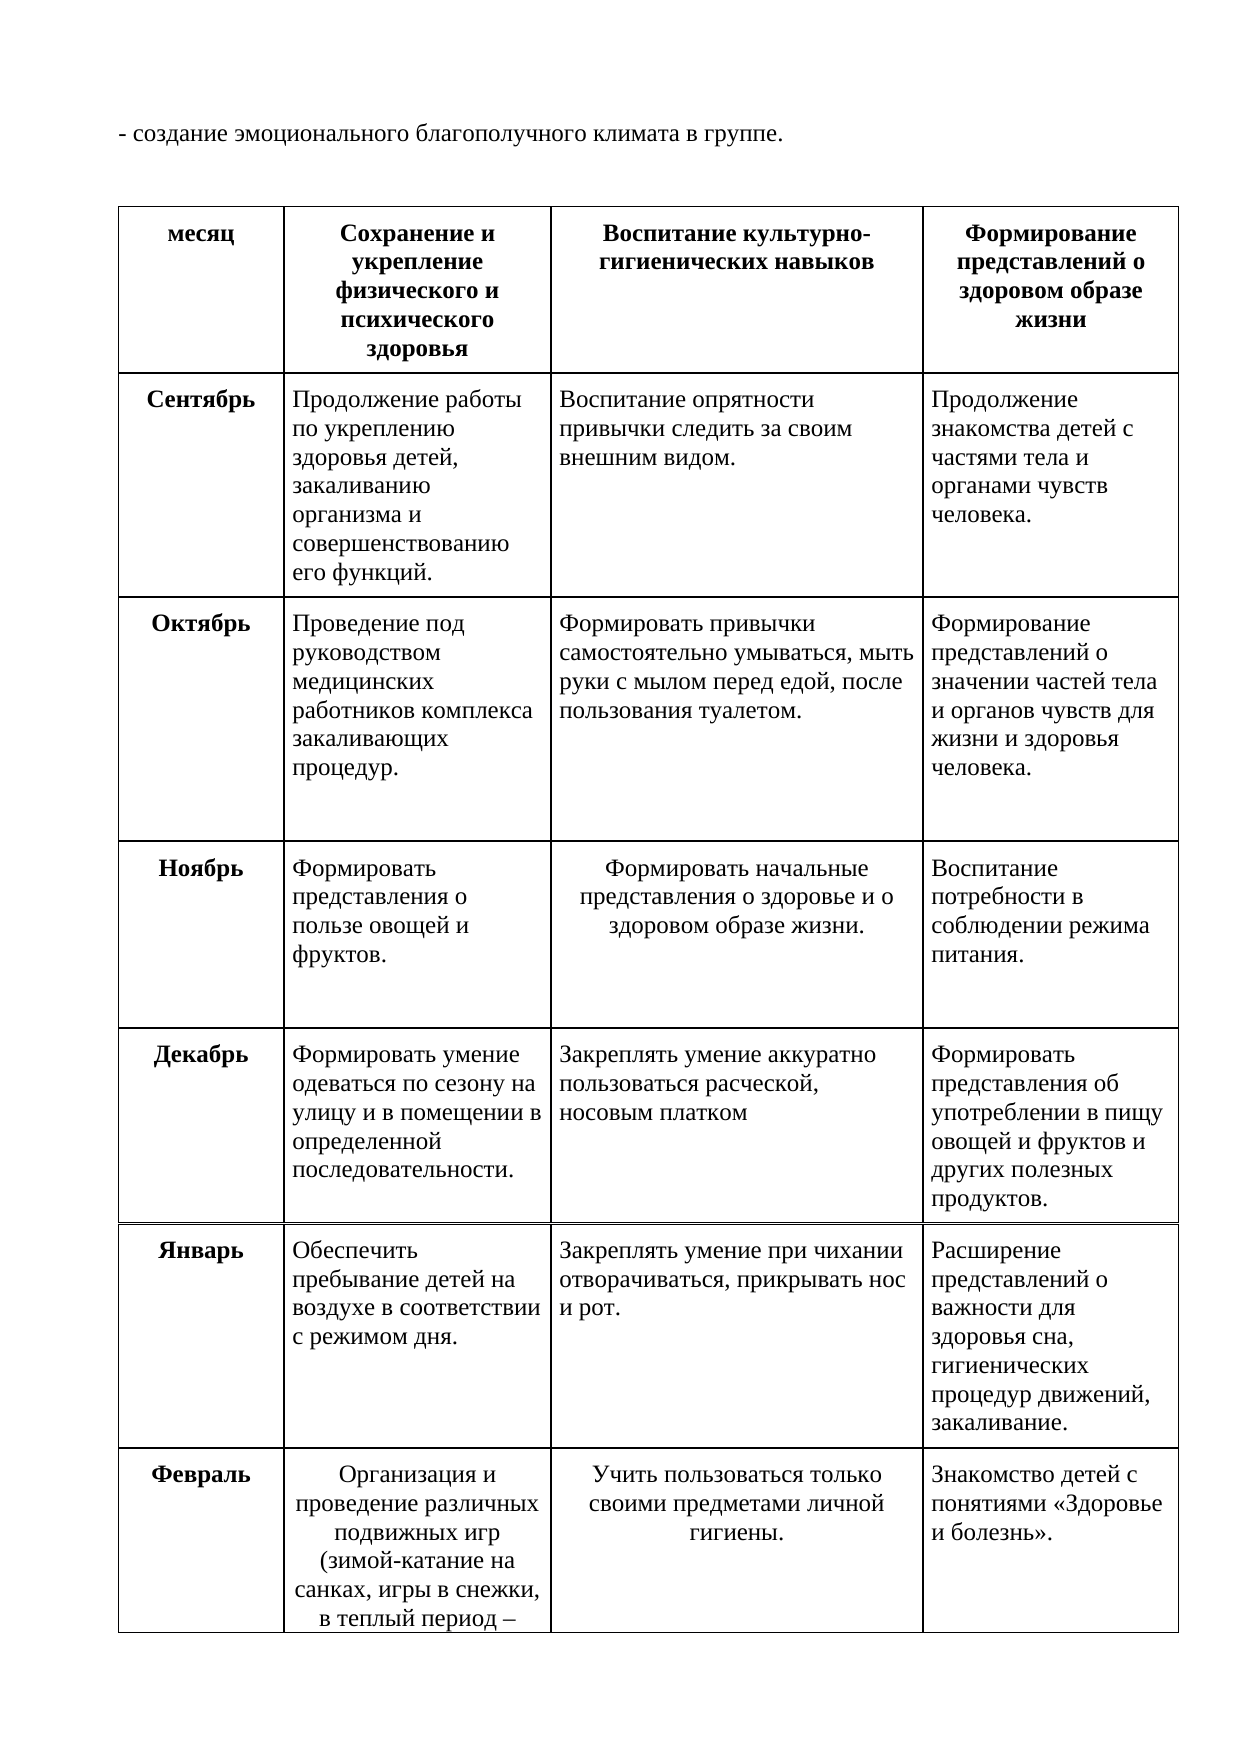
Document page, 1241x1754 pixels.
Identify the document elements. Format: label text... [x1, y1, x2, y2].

table_cell Формировать начальные представления о здоровье и о здоровом образе жизни. [552, 842, 922, 1027]
table_cell Продолжение знакомства детей с частями тела и органами чувств человека. [924, 374, 1178, 596]
table_cell Октябрь [119, 598, 283, 840]
table_header Формирование представлений о здоровом образе жизни [924, 207, 1178, 372]
table_cell Формировать представления о пользе овощей и фруктов. [285, 842, 550, 1027]
table_cell Январь [119, 1225, 283, 1447]
table_cell Закреплять умение аккуратно пользоваться расческой, носовым платком [552, 1029, 922, 1222]
table_cell Ноябрь [119, 842, 283, 1027]
table_cell Формирование представлений о значении частей тела и органов чувств для жизни и здоровья человека. [924, 598, 1178, 840]
table_header месяц [119, 207, 283, 372]
table_cell Сентябрь [119, 374, 283, 596]
table_cell Знакомство детей с понятиями «Здоровье и болезнь». [924, 1449, 1178, 1632]
text - создание эмоционального благополучного климата в группе. [118, 118, 1122, 147]
table_header Воспитание культурно-гигиенических навыков [552, 207, 922, 372]
table_cell Формировать представления об употреблении в пищу овощей и фруктов и других полезных продуктов. [924, 1029, 1178, 1222]
table_cell Закреплять умение при чихании отворачиваться, прикрывать нос и рот. [552, 1225, 922, 1447]
table_cell Учить пользоваться только своими предметами личной гигиены. [552, 1449, 922, 1632]
table_cell Расширение представлений о важности для здоровья сна, гигиенических процедур движений, закаливание. [924, 1225, 1178, 1447]
table_cell Продолжение работы по укреплению здоровья детей, закаливанию организма и совершенствованию его функций. [285, 374, 550, 596]
table_cell Формировать умение одеваться по сезону на улицу и в помещении в определенной последовательности. [285, 1029, 550, 1222]
table_cell Проведение под руководством медицинских работников комплекса закаливающих процедур. [285, 598, 550, 840]
table_cell Декабрь [119, 1029, 283, 1222]
table_cell Формировать привычки самостоятельно умываться, мыть руки с мылом перед едой, после пользования туалетом. [552, 598, 922, 840]
table_cell Обеспечить пребывание детей на воздухе в соответствии с режимом дня. [285, 1225, 550, 1447]
table_cell Организация и проведение различных подвижных игр (зимой-катание на санках, игры в снежки, в теплый период – [285, 1449, 550, 1632]
table_cell Воспитание потребности в соблюдении режима питания. [924, 842, 1178, 1027]
table_cell Февраль [119, 1449, 283, 1632]
table_header Сохранение и укрепление физического и психического здоровья [285, 207, 550, 372]
table_cell Воспитание опрятности привычки следить за своим внешним видом. [552, 374, 922, 596]
